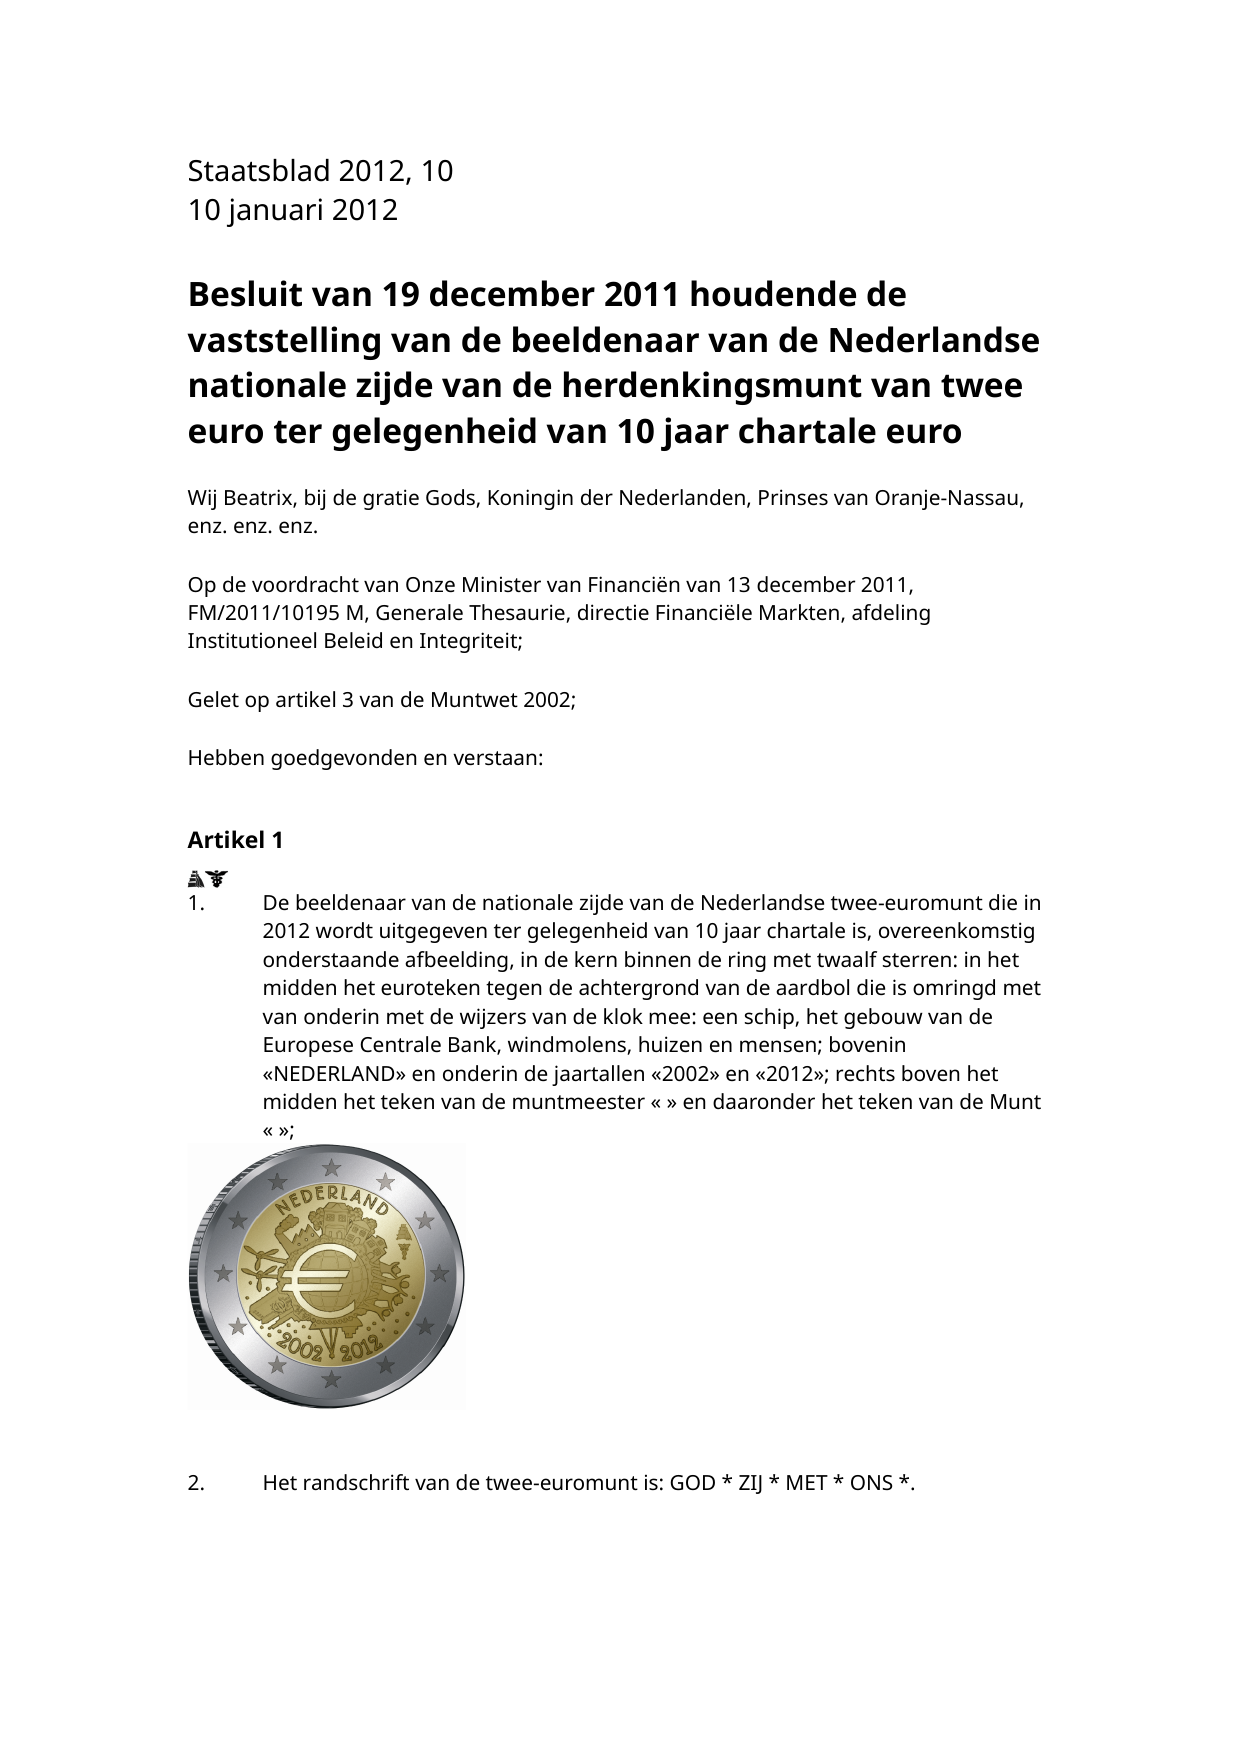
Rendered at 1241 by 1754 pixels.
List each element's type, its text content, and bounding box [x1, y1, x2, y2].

list De beeldenaar van de nationale zijde van de Nederlandse twee-euromunt die in 2012 wordt uitgegeven ter gelegenheid van 10 jaar chartale is, overeenkomstig onderstaande afbeelding, in de kern binnen de ring met twaalf sterren: in het midden het euroteken tegen de achtergrond van de aardbol die is omringd met van onderin met de wijzers van de klok mee: een schip, het gebouw van de Europese Centrale Bank, windmolens, huizen en mensen; bovenin «NEDERLAND» en onderin de jaartallen «2002» en «2012»; rechts boven het midden het teken van de muntmeester « » en daaronder het teken van de Munt « »; [187, 886, 1053, 1144]
subtitle Artikel 1 [187, 824, 1053, 856]
text 10 januari 2012 [187, 190, 1053, 229]
text Op de voordracht van Onze Minister van Financiën van 13 december 2011, FM/2011/10195 M, Generale Thesaurie, directie Financiële Markten, afdeling Institutioneel Beleid en Integriteit; [187, 570, 1053, 655]
text Wij Beatrix, bij de gratie Gods, Koningin der Nederlanden, Prinses van Oranje-Nassau, enz. enz. enz. [187, 483, 1053, 540]
subtitle Besluit van 19 december 2011 houdende de vaststelling van de beeldenaar van de Nederlandse nationale zijde van de herdenkingsmunt van twee euro ter gelegenheid van 10 jaar chartale euro [187, 271, 1053, 453]
picture [187, 870, 229, 888]
text Staatsblad 2012, 10 [187, 150, 1053, 190]
text Gelet op artikel 3 van de Muntwet 2002; [187, 685, 1053, 713]
list Het randschrift van de twee-euromunt is: GOD * ZIJ * MET * ONS *. [187, 1468, 1053, 1497]
text Hebben goedgevonden en verstaan: [187, 743, 1053, 772]
picture [187, 1143, 467, 1410]
